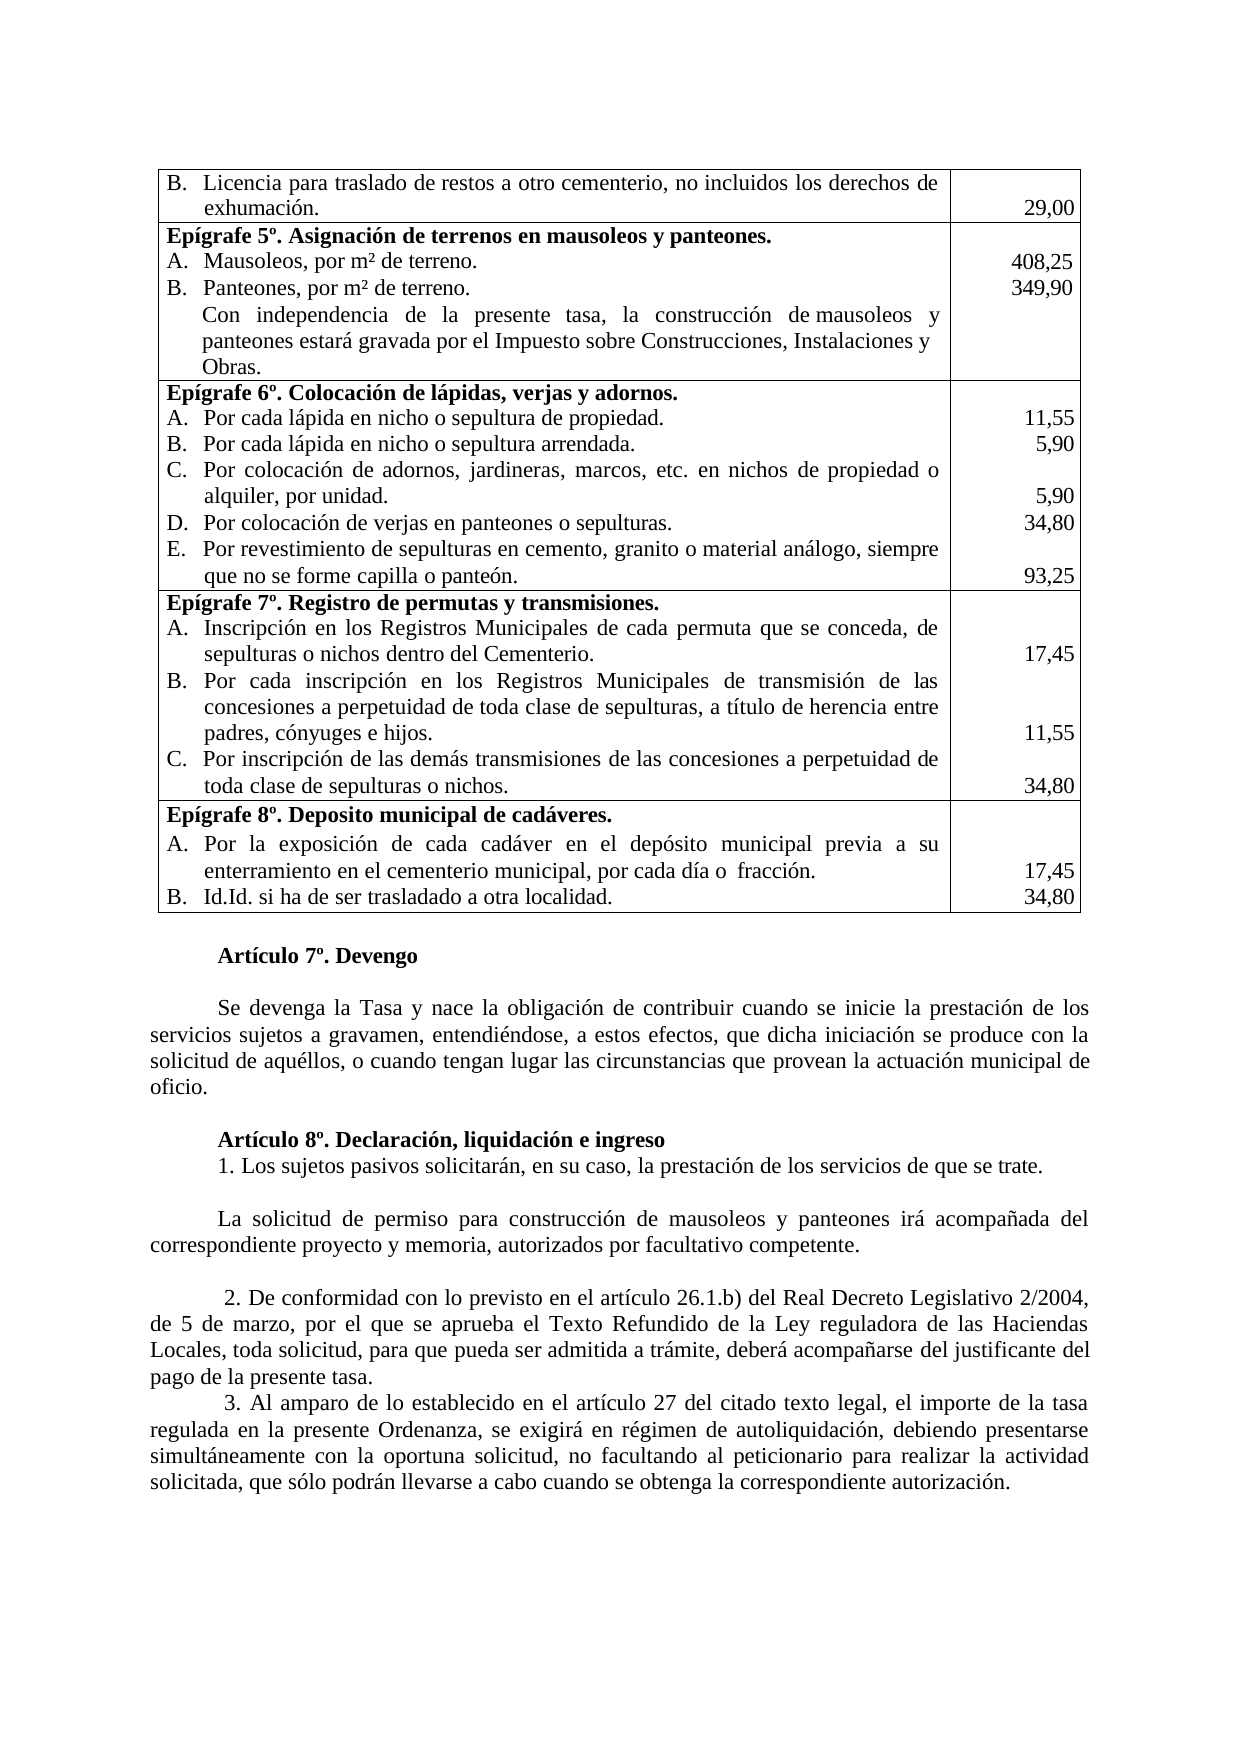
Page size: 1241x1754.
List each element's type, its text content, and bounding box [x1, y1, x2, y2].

table_cell 17,45 [951, 859, 1080, 885]
table_cell Epígrafe 6º. Colocación de lápidas, verjas y adornos. [159, 381, 950, 406]
table_cell 11,55 [951, 721, 1080, 747]
table_cell A. Por la exposición de cada cadáver en el depósito municipal previa a su [159, 830, 950, 859]
table_cell A. Inscripción en los Registros Municipales de cada permuta que se conceda, de [159, 616, 950, 642]
table_cell 5,90 [951, 484, 1080, 511]
table_cell [951, 458, 1080, 484]
table_header B. Licencia para traslado de restos a otro cementerio, no incluidos los derechos de exhumación. [159, 170, 950, 222]
table_cell Epígrafe 5º. Asignación de terrenos en mausoleos y panteones. A. Mausoleos, por m² de terreno. B. Panteones, por m² de terreno. Con independencia de la presente tasa, la construcción de mausoleos y panteones estará gravada por el Impuesto sobre Construcciones, Instalaciones y Obras. [159, 223, 950, 379]
table_cell [951, 695, 1080, 721]
table_cell E. Por revestimiento de sepulturas en cemento, granito o material análogo, siempre [159, 537, 950, 563]
table_cell enterramiento en el cementerio municipal, por cada día o fracción. [159, 859, 950, 885]
table_cell 34,80 [951, 511, 1080, 537]
text La solicitud de permiso para construcción de mausoleos y panteones irá acompañada del correspondiente proyecto y memoria, autorizados por facultativo competente. [150, 1205, 1091, 1258]
table_cell [951, 801, 1080, 829]
table_cell Epígrafe 7º. Registro de permutas y transmisiones. [159, 591, 950, 616]
table_cell concesiones a perpetuidad de toda clase de sepulturas, a título de herencia entre [159, 695, 950, 721]
table_cell B. Por cada lápida en nicho o sepultura arrendada. [159, 432, 950, 458]
text Se devenga la Tasa y nace la obligación de contribuir cuando se inicie la prestación de los servicios sujetos a gravamen, entendiéndose, a estos efectos, que dicha iniciación se produce con la solicitud de aquéllos, o cuando tengan lugar las circunstancias que provean la actuación municipal de oficio. [150, 994, 1091, 1100]
table_cell 11,55 [951, 406, 1080, 432]
table_cell 5,90 [951, 432, 1080, 458]
subtitle Artículo 7º. Devengo [217, 942, 1103, 968]
table_cell [951, 537, 1080, 563]
table_cell [951, 669, 1080, 695]
table_cell A. Por cada lápida en nicho o sepultura de propiedad. [159, 406, 950, 432]
table_cell 408,25 349,90 [951, 223, 1080, 379]
list De conformidad con lo previsto en el artículo 26.1.b) del Real Decreto Legislativo 2/2004, de 5 de marzo, por el que se aprueba el Texto Refundido de la Ley reguladora de las Haciendas Locales, toda solicitud, para que pueda ser admitida a trámite, deberá acompañarse del justificante del pago de la presente tasa. [150, 1284, 1091, 1389]
table_cell [951, 591, 1080, 616]
table_cell sepulturas o nichos dentro del Cementerio. [159, 642, 950, 668]
table_cell [951, 830, 1080, 859]
table_header 29,00 [951, 170, 1080, 222]
subtitle Artículo 8º. Declaración, liquidación e ingreso [217, 1126, 1103, 1152]
table_cell [951, 748, 1080, 774]
table_cell 93,25 [951, 563, 1080, 590]
table_cell D. Por colocación de verjas en panteones o sepulturas. [159, 511, 950, 537]
table_cell alquiler, por unidad. [159, 484, 950, 511]
table_cell [951, 616, 1080, 642]
table_cell que no se forme capilla o panteón. [159, 563, 950, 590]
table_cell 17,45 [951, 642, 1080, 668]
table_cell B. Por cada inscripción en los Registros Municipales de transmisión de las [159, 669, 950, 695]
table_cell padres, cónyuges e hijos. [159, 721, 950, 747]
table_cell B. Id.Id. si ha de ser trasladado a otra localidad. [159, 885, 950, 912]
table_cell C. Por inscripción de las demás transmisiones de las concesiones a perpetuidad de [159, 748, 950, 774]
table_cell Epígrafe 8º. Deposito municipal de cadáveres. [159, 801, 950, 829]
list Al amparo de lo establecido en el artículo 27 del citado texto legal, el importe de la tasa regulada en la presente Ordenanza, se exigirá en régimen de autoliquidación, debiendo presentarse simultáneamente con la oportuna solicitud, no facultando al peticionario para realizar la actividad solicitada, que sólo podrán llevarse a cabo cuando se obtenga la correspondiente autorización. [150, 1389, 1091, 1495]
table_cell C. Por colocación de adornos, jardineras, marcos, etc. en nichos de propiedad o [159, 458, 950, 484]
table_cell toda clase de sepulturas o nichos. [159, 774, 950, 800]
table_cell 34,80 [951, 885, 1080, 912]
list Los sujetos pasivos solicitarán, en su caso, la prestación de los servicios de que se trate. [217, 1152, 1103, 1179]
table_cell 34,80 [951, 774, 1080, 800]
table_cell [951, 381, 1080, 406]
